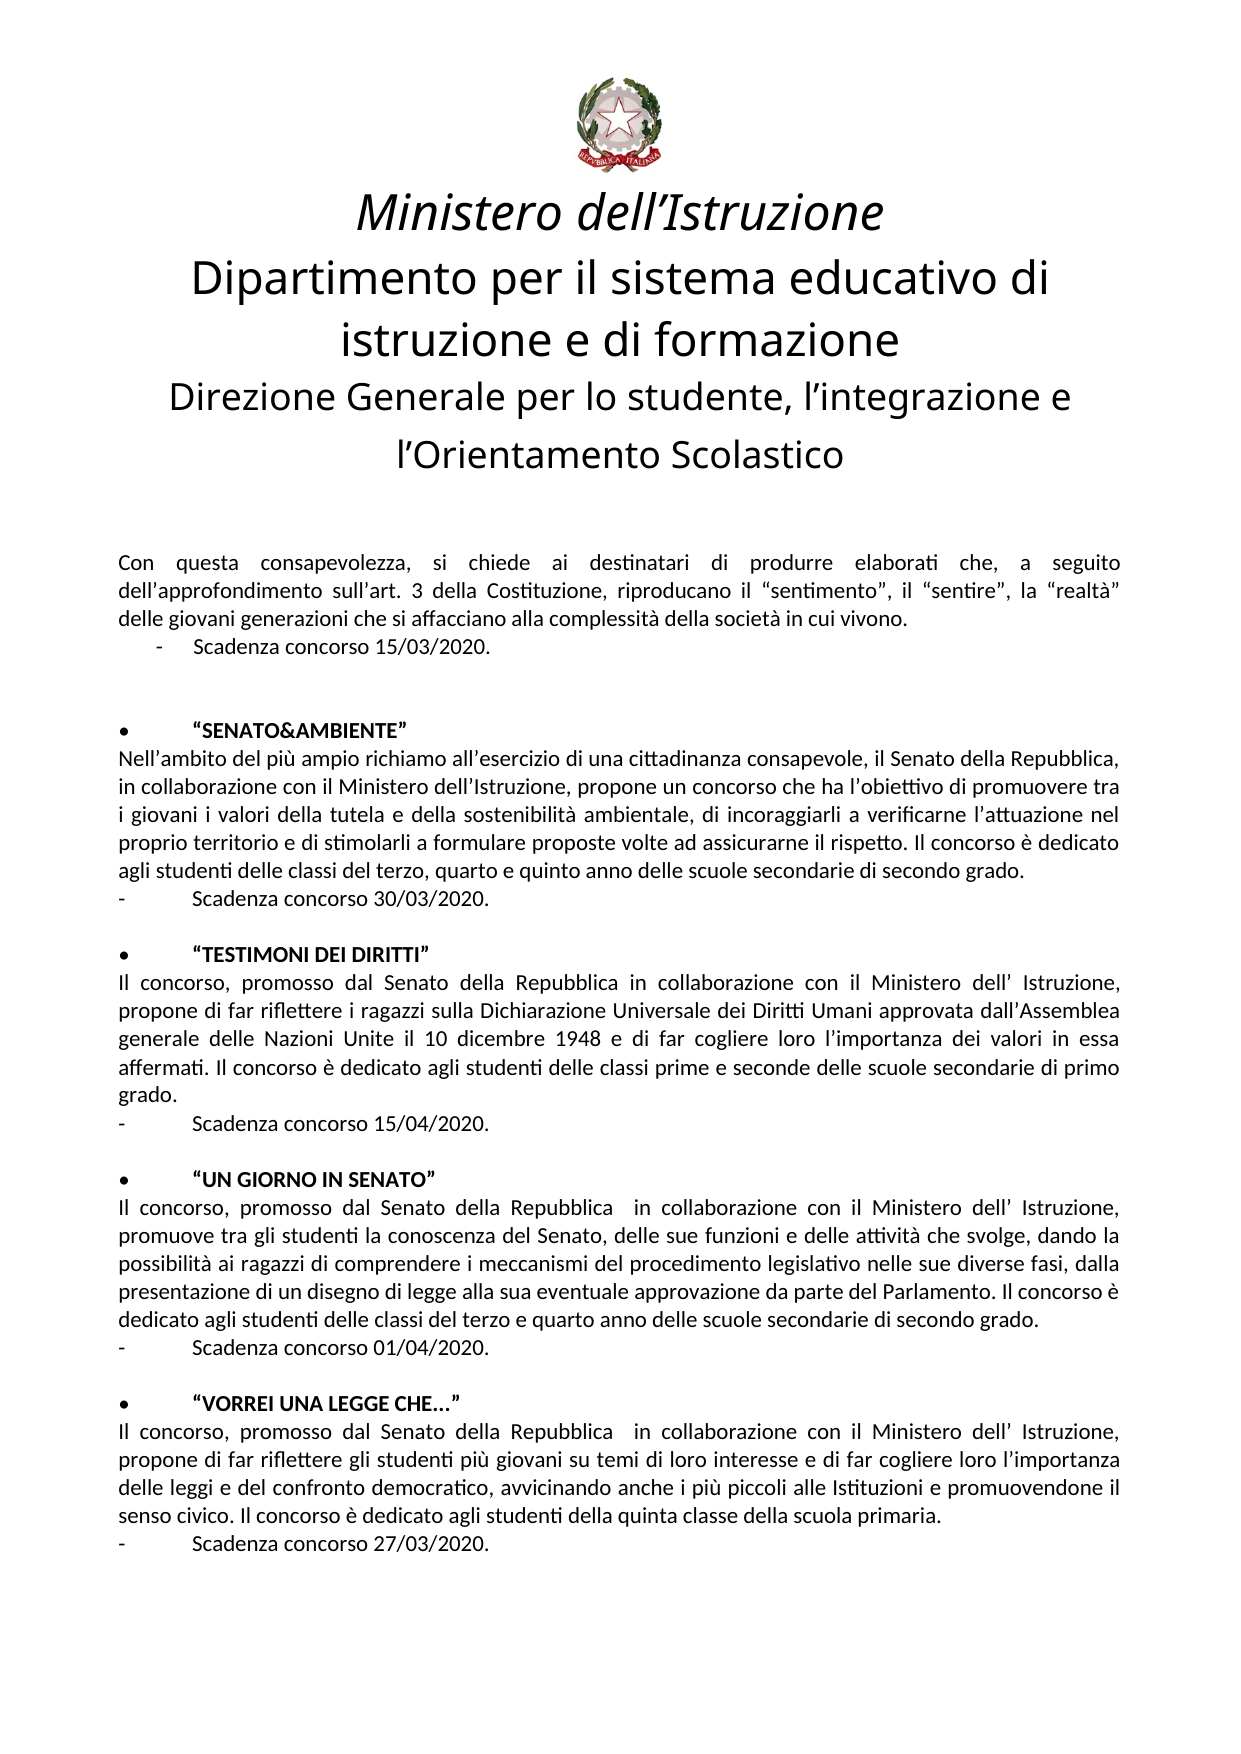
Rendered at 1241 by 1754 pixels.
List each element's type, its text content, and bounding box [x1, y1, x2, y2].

text Nell’ambito del più ampio richiamo all’esercizio di una cittadinanza consapevole, il Senato della Repubblica, in collaborazione con il Ministero dell’Istruzione, propone un concorso che ha l’obiettivo di promuovere tra i giovani i valori della tutela e della sostenibilità ambientale, di incoraggiarli a verificarne l’attuazione nel proprio territorio e di stimolarli a formulare proposte volte ad assicurarne il rispetto. Il concorso è dedicato agli studenti delle classi del terzo, quarto e quinto anno delle scuole secondarie di secondo grado. [118, 744, 1122, 884]
text Il concorso, promosso dal Senato della Repubblica in collaborazione con il Ministero dell’ Istruzione, propone di far riflettere gli studenti più giovani su temi di loro interesse e di far cogliere loro l’importanza delle leggi e del confronto democratico, avvicinando anche i più piccoli alle Istituzioni e promuovendone il senso civico. Il concorso è dedicato agli studenti della quinta classe della scuola primaria. [118, 1417, 1122, 1529]
text Con questa consapevolezza, si chiede ai destinatari di produrre elaborati che, a seguito dell’approfondimento sull’art. 3 della Costituzione, riproducano il “sentimento”, il “sentire”, la “realtà” delle giovani generazioni che si affacciano alla complessità della società in cui vivono. [118, 548, 1122, 632]
text • “UN GIORNO IN SENATO” [118, 1165, 1122, 1193]
text • “TESTIMONI DEI DIRITTI” [118, 941, 1122, 968]
text - Scadenza concorso 15/04/2020. [118, 1109, 1122, 1137]
text Il concorso, promosso dal Senato della Repubblica in collaborazione con il Ministero dell’ Istruzione, propone di far riflettere i ragazzi sulla Dichiarazione Universale dei Diritti Umani approvata dall’Assemblea generale delle Nazioni Unite il 10 dicembre 1948 e di far cogliere loro l’importanza dei valori in essa affermati. Il concorso è dedicato agli studenti delle classi prime e seconde delle scuole secondarie di primo grado. [118, 968, 1122, 1109]
picture [573, 73, 667, 177]
text - Scadenza concorso 27/03/2020. [118, 1529, 1122, 1557]
text • “SENATO&AMBIENTE” [118, 716, 1122, 744]
list Scadenza concorso 15/03/2020. [156, 632, 1122, 660]
text - Scadenza concorso 30/03/2020. [118, 884, 1122, 912]
text - Scadenza concorso 01/04/2020. [118, 1333, 1122, 1361]
text Il concorso, promosso dal Senato della Repubblica in collaborazione con il Ministero dell’ Istruzione, promuove tra gli studenti la conoscenza del Senato, delle sue funzioni e delle attività che svolge, dando la possibilità ai ragazzi di comprendere i meccanismi del procedimento legislativo nelle sue diverse fasi, dalla presentazione di un disegno di legge alla sua eventuale approvazione da parte del Parlamento. Il concorso è dedicato agli studenti delle classi del terzo e quarto anno delle scuole secondarie di secondo grado. [118, 1193, 1122, 1333]
text • “VORREI UNA LEGGE CHE...” [118, 1389, 1122, 1417]
